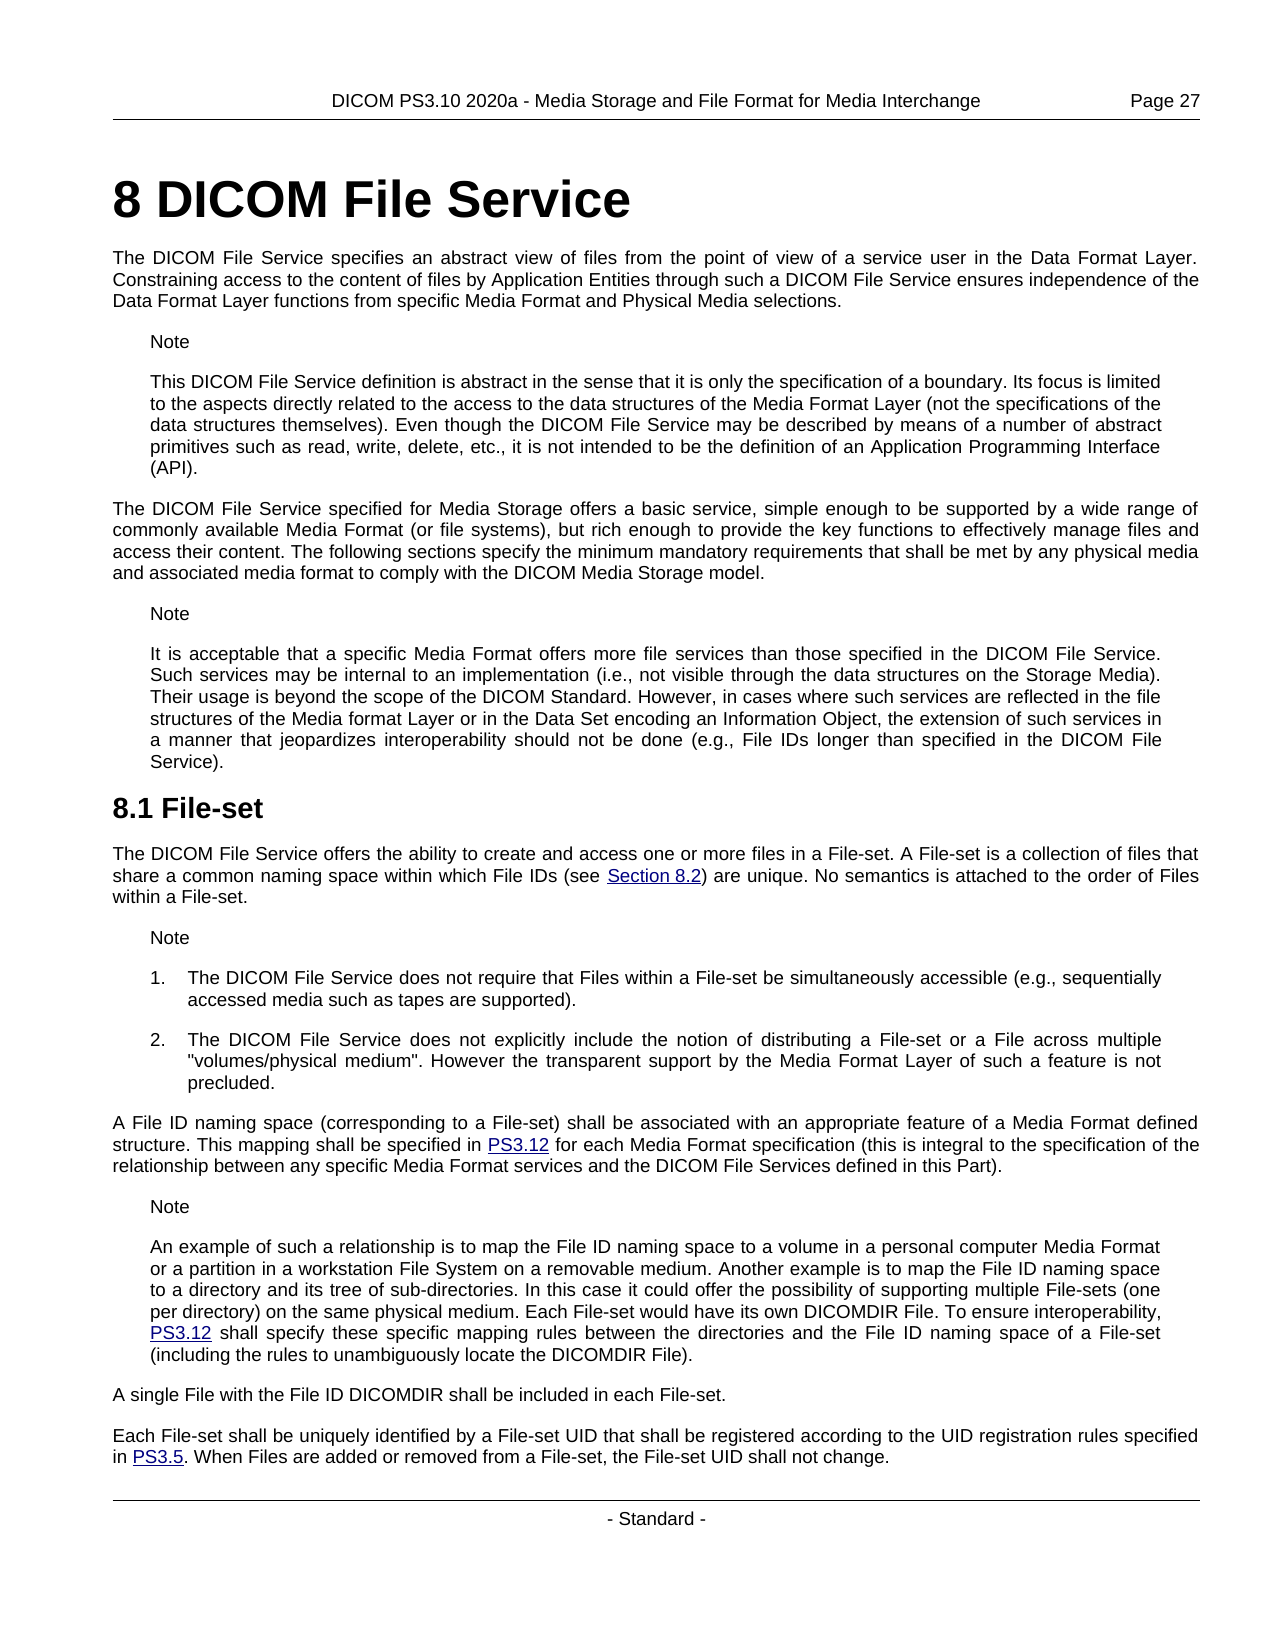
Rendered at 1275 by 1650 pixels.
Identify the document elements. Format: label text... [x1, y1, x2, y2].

text A single File with the File ID DICOMDIR shall be included in each File-set. [112, 1384, 1200, 1406]
text It is acceptable that a specific Media Format offers more file services than those specified in the DICOM File Service. Such services may be internal to an implementation (i.e., not visible through the data structures on the Storage Media). Their usage is beyond the scope of the DICOM Standard. However, in cases where such services are reflected in the file structures of the Media format Layer or in the Data Set encoding an Information Object, the extension of such services in a manner that jeopardizes interoperability should not be done (e.g., File IDs longer than specified in the DICOM File Service). [150, 643, 1162, 772]
text 2. The DICOM File Service does not explicitly include the notion of distributing a File-set or a File across multiple "volumes/physical medium". However the transparent support by the Media Format Layer of such a feature is not precluded. [150, 1029, 1162, 1093]
text Note [150, 602, 1162, 624]
text Each File-set shall be uniquely identified by a File-set UID that shall be registered according to the UID registration rules specified in PS3.5. When Files are added or removed from a File-set, the File-set UID shall not change. [112, 1424, 1200, 1467]
text An example of such a relationship is to map the File ID naming space to a volume in a personal computer Media Format or a partition in a workstation File System on a removable medium. Another example is to map the File ID naming space to a directory and its tree of sub-directories. In this case it could offer the possibility of supporting multiple File-sets (one per directory) on the same physical medium. Each File-set would have its own DICOMDIR File. To ensure interoperability, PS3.12 shall specify these specific mapping rules between the directories and the File ID naming space of a File-set (including the rules to unambiguously locate the DICOMDIR File). [150, 1236, 1162, 1365]
text 8 DICOM File Service [112, 169, 1200, 228]
text The DICOM File Service specified for Media Storage offers a basic service, simple enough to be supported by a wide range of commonly available Media Format (or file systems), but rich enough to provide the key functions to effectively manage files and access their content. The following sections specify the minimum mandatory requirements that shall be met by any physical media and associated media format to comply with the DICOM Media Storage model. [112, 497, 1200, 584]
text Note [150, 331, 1162, 352]
text 1. The DICOM File Service does not require that Files within a File-set be simultaneously accessible (e.g., sequentially accessed media such as tapes are supported). [150, 967, 1162, 1010]
text A File ID naming space (corresponding to a File-set) shall be associated with an appropriate feature of a Media Format defined structure. This mapping shall be specified in PS3.12 for each Media Format specification (this is integral to the specification of the relationship between any specific Media Format services and the DICOM File Services defined in this Part). [112, 1112, 1200, 1177]
text Note [150, 1196, 1162, 1217]
text The DICOM File Service offers the ability to create and access one or more files in a File-set. A File-set is a collection of files that share a common naming space within which File IDs (see Section 8.2) are unique. No semantics is attached to the order of Files within a File-set. [112, 843, 1200, 908]
text This DICOM File Service definition is abstract in the sense that it is only the specification of a boundary. Its focus is limited to the aspects directly related to the access to the data structures of the Media Format Layer (not the specifications of the data structures themselves). Even though the DICOM File Service may be described by means of a number of abstract primitives such as read, write, delete, etc., it is not intended to be the definition of an Application Programming Interface (API). [150, 371, 1162, 479]
text 8.1 File-set [112, 791, 1200, 824]
text The DICOM File Service specifies an abstract view of files from the point of view of a service user in the Data Format Layer. Constraining access to the content of files by Application Entities through such a DICOM File Service ensures independence of the Data Format Layer functions from specific Media Format and Physical Media selections. [112, 247, 1200, 312]
text Note [150, 927, 1162, 948]
